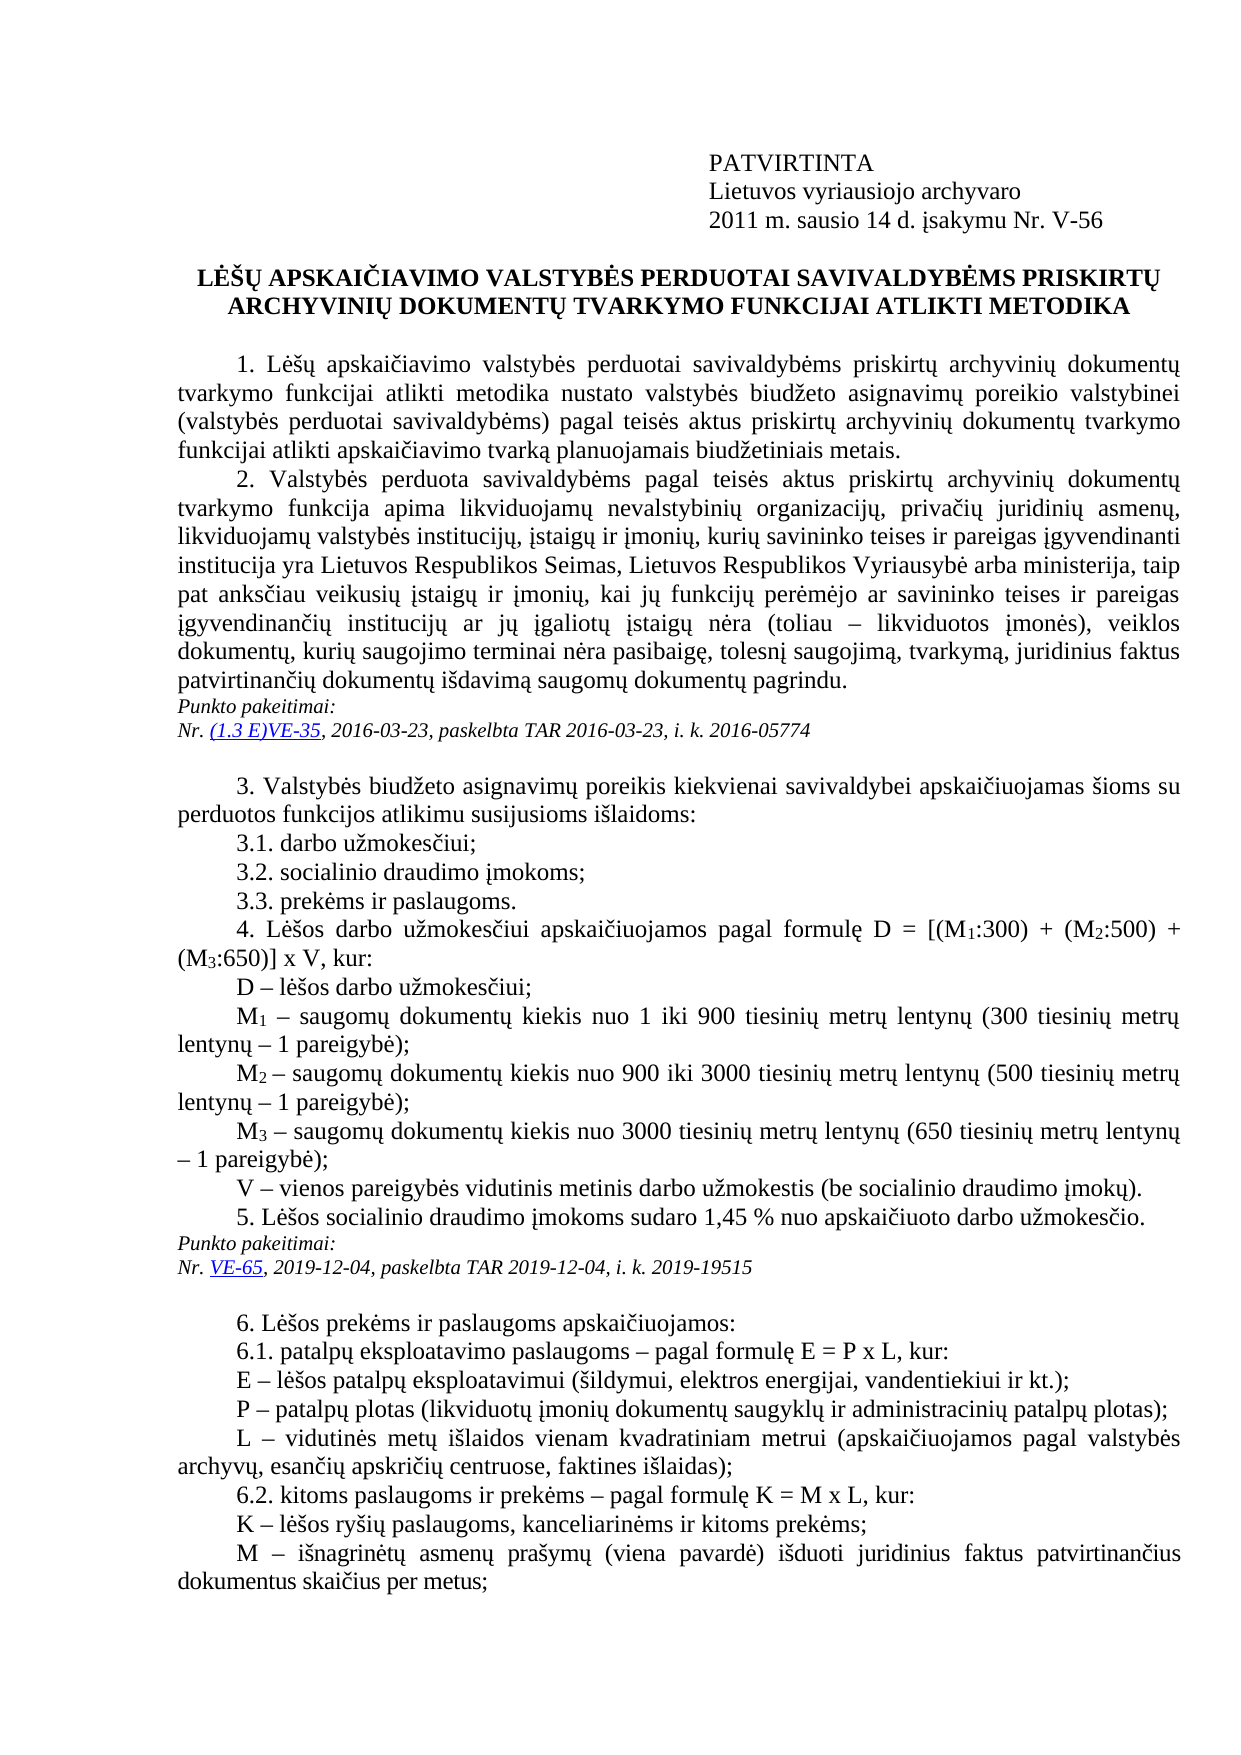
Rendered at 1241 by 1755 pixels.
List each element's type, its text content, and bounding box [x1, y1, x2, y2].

text V – vienos pareigybės vidutinis metinis darbo užmokestis (be socialinio draudimo įmokų). [177, 1173, 1181, 1202]
text Lietuvos vyriausiojo archyvaro [709, 176, 1181, 205]
text 6.1. patalpų eksploatavimo paslaugoms – pagal formulę E = P x L, kur: [177, 1336, 1181, 1365]
text Punkto pakeitimai: [177, 1231, 1181, 1255]
text Nr. VE-65, 2019-12-04, paskelbta TAR 2019-12-04, i. k. 2019-19515 [177, 1255, 1181, 1279]
text 2011 m. sausio 14 d. įsakymu Nr. V-56 [709, 205, 1181, 234]
text M3 – saugomų dokumentų kiekis nuo 3000 tiesinių metrų lentynų (650 tiesinių metrų lentynų – 1 pareigybė); [177, 1116, 1181, 1173]
text M1 – saugomų dokumentų kiekis nuo 1 iki 900 tiesinių metrų lentynų (300 tiesinių metrų lentynų – 1 pareigybė); [177, 1001, 1181, 1058]
text K – lėšos ryšių paslaugoms, kanceliarinėms ir kitoms prekėms; [177, 1509, 1181, 1538]
text M2 – saugomų dokumentų kiekis nuo 900 iki 3000 tiesinių metrų lentynų (500 tiesinių metrų lentynų – 1 pareigybė); [177, 1058, 1181, 1116]
text 3.3. prekėms ir paslaugoms. [177, 886, 1181, 914]
text 3.2. socialinio draudimo įmokoms; [177, 857, 1181, 886]
text D – lėšos darbo užmokesčiui; [177, 972, 1181, 1001]
text 6. Lėšos prekėms ir paslaugoms apskaičiuojamos: [177, 1308, 1181, 1336]
text M – išnagrinėtų asmenų prašymų (viena pavardė) išduoti juridinius faktus patvirtinančius dokumentus skaičius per metus; [177, 1538, 1181, 1595]
text L – vidutinės metų išlaidos vienam kvadratiniam metrui (apskaičiuojamos pagal valstybės archyvų, esančių apskričių centruose, faktines išlaidas); [177, 1423, 1181, 1480]
text 2. Valstybės perduota savivaldybėms pagal teisės aktus priskirtų archyvinių dokumentų tvarkymo funkcija apima likviduojamų nevalstybinių organizacijų, privačių juridinių asmenų, likviduojamų valstybės institucijų, įstaigų ir įmonių, kurių savininko teises ir pareigas įgyvendinanti institucija yra Lietuvos Respublikos Seimas, Lietuvos Respublikos Vyriausybė arba ministerija, taip pat anksčiau veikusių įstaigų ir įmonių, kai jų funkcijų perėmėjo ar savininko teises ir pareigas įgyvendinančių institucijų ar jų įgaliotų įstaigų nėra (toliau – likviduotos įmonės), veiklos dokumentų, kurių saugojimo terminai nėra pasibaigę, tolesnį saugojimą, tvarkymą, juridinius faktus patvirtinančių dokumentų išdavimą saugomų dokumentų pagrindu. [177, 464, 1181, 694]
text 5. Lėšos socialinio draudimo įmokoms sudaro 1,45 % nuo apskaičiuoto darbo užmokesčio. [177, 1202, 1181, 1231]
text PATVIRTINTA [709, 148, 1181, 176]
text 6.2. kitoms paslaugoms ir prekėms – pagal formulę K = M x L, kur: [177, 1480, 1181, 1509]
text 1. Lėšų apskaičiavimo valstybės perduotai savivaldybėms priskirtų archyvinių dokumentų tvarkymo funkcijai atlikti metodika nustato valstybės biudžeto asignavimų poreikio valstybinei (valstybės perduotai savivaldybėms) pagal teisės aktus priskirtų archyvinių dokumentų tvarkymo funkcijai atlikti apskaičiavimo tvarką planuojamais biudžetiniais metais. [177, 349, 1181, 464]
text 3.1. darbo užmokesčiui; [177, 828, 1181, 857]
text Nr. (1.3 E)VE-35, 2016-03-23, paskelbta TAR 2016-03-23, i. k. 2016-05774 [177, 718, 1181, 742]
text LĖŠŲ APSKAIČIAVIMO VALSTYBĖS PERDUOTAI SAVIVALDYBĖMS PRISKIRTŲ ARCHYVINIŲ DOKUMENTŲ TVARKYMO FUNKCIJAI ATLIKTI METODIKA [177, 263, 1181, 320]
text E – lėšos patalpų eksploatavimui (šildymui, elektros energijai, vandentiekiui ir kt.); [177, 1365, 1181, 1394]
text P – patalpų plotas (likviduotų įmonių dokumentų saugyklų ir administracinių patalpų plotas); [177, 1394, 1181, 1423]
text 4. Lėšos darbo užmokesčiui apskaičiuojamos pagal formulę D = [(M1:300) + (M2:500) + (M3:650)] x V, kur: [177, 914, 1181, 972]
text Punkto pakeitimai: [177, 694, 1181, 718]
text 3. Valstybės biudžeto asignavimų poreikis kiekvienai savivaldybei apskaičiuojamas šioms su perduotos funkcijos atlikimu susijusioms išlaidoms: [177, 771, 1181, 828]
